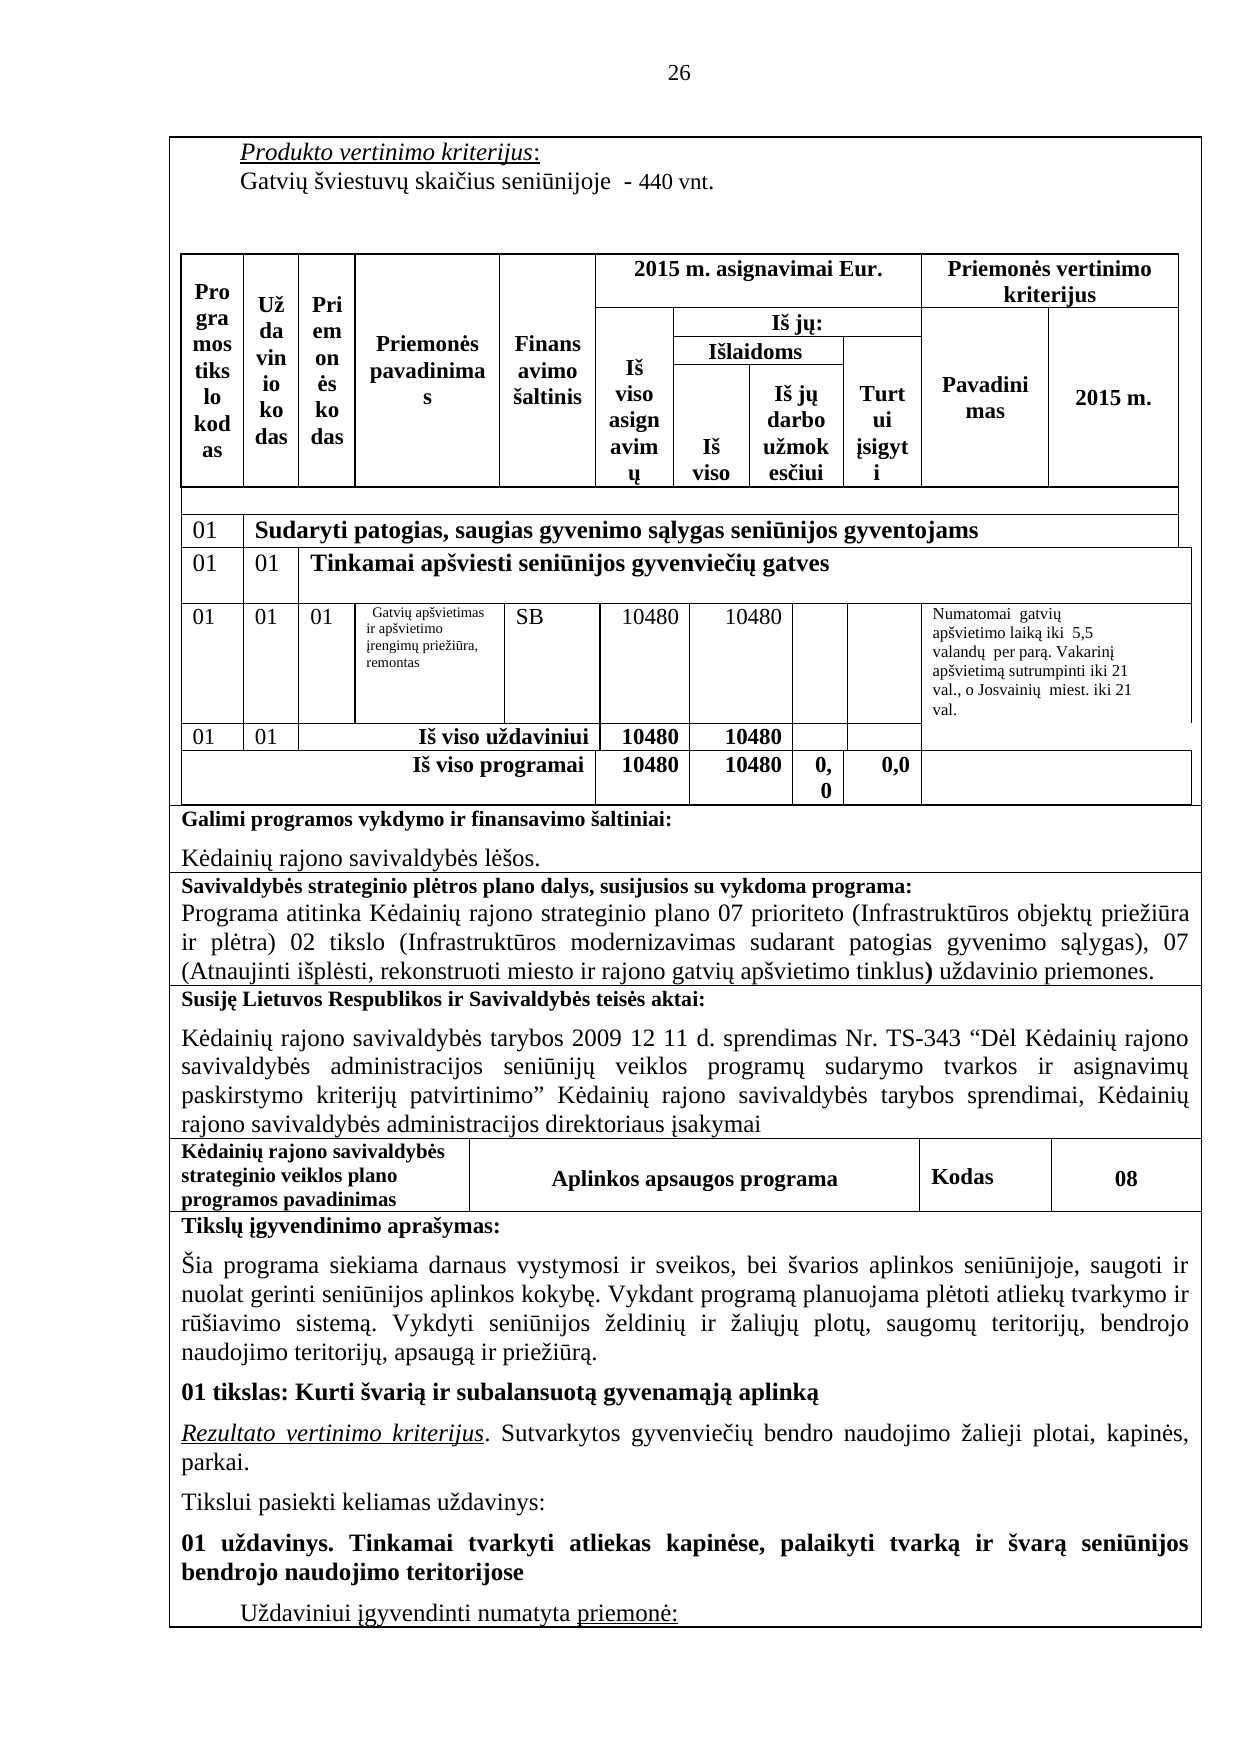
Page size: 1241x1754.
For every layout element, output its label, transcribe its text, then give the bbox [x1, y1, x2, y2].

table_cell 01 [244, 724, 298, 750]
table_header [1179, 253, 1191, 307]
table_cell 10480 [601, 604, 689, 722]
table_header 2015 m. asignavimai Eur. [596, 255, 921, 307]
table_cell [922, 723, 1148, 750]
table_cell 01 [182, 604, 243, 722]
table_cell 0,0 [793, 751, 843, 804]
table_cell [848, 604, 921, 722]
table_cell [1179, 486, 1191, 514]
table_cell [848, 724, 921, 750]
table_cell Numatomai gatvių apšvietimo laiką iki 5,5 valandų per parą. Vakarinį apšvietimą sutrumpinti iki 21 val., o Josvainių miest. iki 21 val. [922, 604, 1148, 722]
table_cell 10480 [596, 751, 689, 804]
table_cell [1148, 604, 1191, 722]
table_cell Iš viso [674, 365, 749, 486]
table_cell Pavadinimas [922, 308, 1048, 486]
table_header Priemonės vertinimo kriterijus [922, 255, 1178, 307]
table_cell [1179, 402, 1191, 486]
table_header Uždavinio kodas [244, 255, 298, 486]
table_cell [1148, 723, 1191, 750]
table_cell 10480 [690, 751, 792, 804]
table_header Priemonės kodas [299, 255, 354, 486]
table_cell [793, 604, 847, 722]
table_cell 01 [182, 724, 243, 750]
table_cell Gatvių apšvietimas ir apšvietimo įrengimų priežiūra, remontas [356, 604, 504, 722]
table_cell [1179, 336, 1191, 364]
table_header Finansavimo šaltinis [500, 255, 595, 486]
table_cell Iš viso programai [182, 751, 595, 804]
table_cell 01 [244, 548, 298, 602]
table_cell 10480 [601, 724, 689, 750]
table_cell Iš jų: [674, 308, 921, 336]
table_cell Sudaryti patogias, saugias gyvenimo sąlygas seniūnijos gyventojams [244, 515, 1178, 547]
table_cell 2015 m. [1049, 308, 1178, 486]
table_cell 10480 [690, 604, 792, 722]
table_cell [182, 488, 1178, 514]
table_cell Tinkamai apšviesti seniūnijos gyvenviečių gatves [299, 548, 1191, 602]
table_cell Produkto vertinimo kriterijus: Gatvių šviestuvų skaičius seniūnijoje - 440 vnt. [170, 138, 1201, 805]
table_cell Turtui įsigyti [844, 337, 921, 486]
table_cell Išlaidoms [674, 337, 843, 364]
table_cell Kėdainių rajono savivaldybės strateginio veiklos plano programos pavadinimas [170, 1139, 469, 1211]
table_header Priemonės pavadinimas [356, 255, 499, 486]
table_cell 01 [182, 515, 243, 547]
table_cell 08 [1052, 1139, 1201, 1211]
table_cell 01 [244, 604, 298, 722]
table_cell [1179, 307, 1191, 336]
table_cell [1179, 364, 1191, 402]
table_cell Tikslų įgyvendinimo aprašymas: Šia programa siekiama darnaus vystymosi ir sveikos, bei švarios aplinkos seniūnijoje, saugoti ir nuolat gerinti seniūnijos aplinkos kokybę. Vykdant programą planuojama plėtoti atliekų tvarkymo ir rūšiavimo sistemą. Vykdyti seniūnijos želdinių ir žaliųjų plotų, saugomų teritorijų, bendrojo naudojimo teritorijų, apsaugą ir priežiūrą. 01 tikslas: Kurti švarią ir subalansuotą gyvenamąją aplinką Rezultato vertinimo kriterijus. Sutvarkytos gyvenviečių bendro naudojimo žalieji plotai, kapinės, parkai. Tikslui pasiekti keliamas uždavinys: 01 uždavinys. Tinkamai tvarkyti atliekas kapinėse, palaikyti tvarką ir švarą seniūnijos bendrojo naudojimo teritorijose Uždaviniui įgyvendinti numatyta priemonė: [170, 1212, 1201, 1626]
table_cell [1179, 514, 1191, 547]
table_cell Iš jų darbo užmokesčiui [750, 365, 843, 486]
table_cell 01 [299, 604, 354, 722]
table_header Programos tikslo kodas [182, 255, 243, 486]
table_cell 0,0 [844, 751, 921, 804]
table_cell Iš viso uždaviniui [299, 724, 599, 750]
table_cell Iš viso asignavimų [596, 308, 673, 486]
table_cell Susiję Lietuvos Respublikos ir Savivaldybės teisės aktai: Kėdainių rajono savivaldybės tarybos 2009 12 11 d. sprendimas Nr. TS-343 “Dėl Kėdainių rajono savivaldybės administracijos seniūnijų veiklos programų sudarymo tvarkos ir asignavimų paskirstymo kriterijų patvirtinimo” Kėdainių rajono savivaldybės tarybos sprendimai, Kėdainių rajono savivaldybės administracijos direktoriaus įsakymai [170, 986, 1201, 1138]
table_cell Galimi programos vykdymo ir finansavimo šaltiniai: Kėdainių rajono savivaldybės lėšos. [170, 806, 1201, 872]
table_cell Kodas [920, 1139, 1051, 1211]
table_cell [922, 751, 1191, 804]
table_cell Aplinkos apsaugos programa [470, 1139, 919, 1211]
table_cell Savivaldybės strateginio plėtros plano dalys, susijusios su vykdoma programa: Programa atitinka Kėdainių rajono strateginio plano 07 prioriteto (Infrastruktūros objektų priežiūra ir plėtra) 02 tikslo (Infrastruktūros modernizavimas sudarant patogias gyvenimo sąlygas), 07 (Atnaujinti išplėsti, rekonstruoti miesto ir rajono gatvių apšvietimo tinklus) uždavinio priemones. [170, 873, 1201, 984]
table_cell SB [505, 604, 599, 722]
table_cell 10480 [690, 724, 792, 750]
table_cell [793, 724, 847, 750]
table_cell 01 [182, 548, 243, 602]
